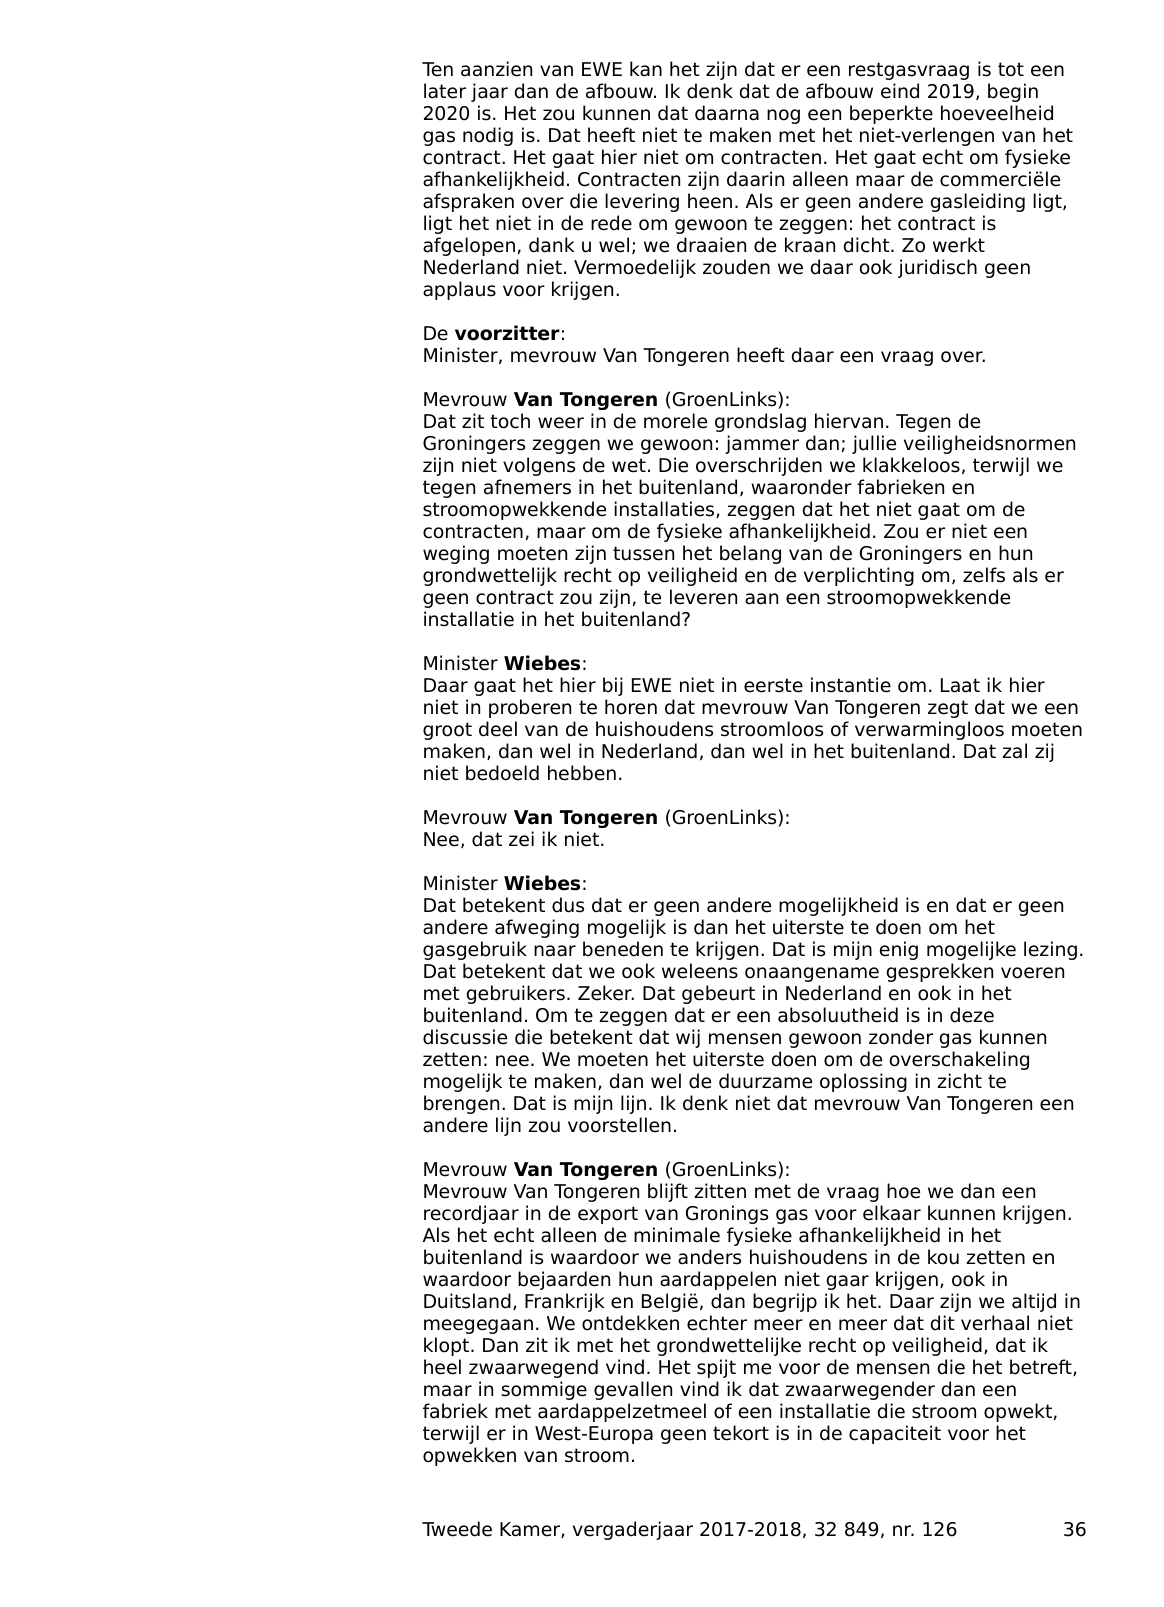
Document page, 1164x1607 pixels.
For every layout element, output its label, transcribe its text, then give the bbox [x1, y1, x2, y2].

text Daar gaat het hier bij EWE niet in eerste instantie om. Laat ik hier niet in proberen te horen dat mevrouw Van Tongeren zegt dat we een groot deel van de huishoudens stroomloos of verwarmingloos moeten maken, dan wel in Nederland, dan wel in het buitenland. Dat zal zij niet bedoeld hebben. [422, 675, 1087, 785]
text Ten aanzien van EWE kan het zijn dat er een restgasvraag is tot een later jaar dan de afbouw. Ik denk dat de afbouw eind 2019, begin 2020 is. Het zou kunnen dat daarna nog een beperkte hoeveelheid gas nodig is. Dat heeft niet te maken met het niet-verlengen van het contract. Het gaat hier niet om contracten. Het gaat echt om fysieke afhankelijkheid. Contracten zijn daarin alleen maar de commerciële afspraken over die levering heen. Als er geen andere gasleiding ligt, ligt het niet in de rede om gewoon te zeggen: het contract is afgelopen, dank u wel; we draaien de kraan dicht. Zo werkt Nederland niet. Vermoedelijk zouden we daar ook juridisch geen applaus voor krijgen. [422, 59, 1087, 301]
text Minister Wiebes: [422, 873, 1087, 895]
text Mevrouw Van Tongeren (GroenLinks): [422, 389, 1087, 411]
text Dat zit toch weer in de morele grondslag hiervan. Tegen de Groningers zeggen we gewoon: jammer dan; jullie veiligheidsnormen zijn niet volgens de wet. Die overschrijden we klakkeloos, terwijl we tegen afnemers in het buitenland, waaronder fabrieken en stroomopwekkende installaties, zeggen dat het niet gaat om de contracten, maar om de fysieke afhankelijkheid. Zou er niet een weging moeten zijn tussen het belang van de Groningers en hun grondwettelijk recht op veiligheid en de verplichting om, zelfs als er geen contract zou zijn, te leveren aan een stroomopwekkende installatie in het buitenland? [422, 411, 1087, 631]
text Mevrouw Van Tongeren (GroenLinks): [422, 807, 1087, 829]
text De voorzitter: [422, 323, 1087, 345]
text Minister Wiebes: [422, 653, 1087, 675]
text Dat betekent dus dat er geen andere mogelijkheid is en dat er geen andere afweging mogelijk is dan het uiterste te doen om het gasgebruik naar beneden te krijgen. Dat is mijn enig mogelijke lezing. Dat betekent dat we ook weleens onaangename gesprekken voeren met gebruikers. Zeker. Dat gebeurt in Nederland en ook in het buitenland. Om te zeggen dat er een absoluutheid is in deze discussie die betekent dat wij mensen gewoon zonder gas kunnen zetten: nee. We moeten het uiterste doen om de overschakeling mogelijk te maken, dan wel de duurzame oplossing in zicht te brengen. Dat is mijn lijn. Ik denk niet dat mevrouw Van Tongeren een andere lijn zou voorstellen. [422, 895, 1087, 1137]
text Minister, mevrouw Van Tongeren heeft daar een vraag over. [422, 345, 1087, 367]
text Nee, dat zei ik niet. [422, 829, 1087, 851]
text Mevrouw Van Tongeren (GroenLinks): [422, 1159, 1087, 1181]
text Mevrouw Van Tongeren blijft zitten met de vraag hoe we dan een recordjaar in de export van Gronings gas voor elkaar kunnen krijgen. Als het echt alleen de minimale fysieke afhankelijkheid in het buitenland is waardoor we anders huishoudens in de kou zetten en waardoor bejaarden hun aardappelen niet gaar krijgen, ook in Duitsland, Frankrijk en België, dan begrijp ik het. Daar zijn we altijd in meegegaan. We ontdekken echter meer en meer dat dit verhaal niet klopt. Dan zit ik met het grondwettelijke recht op veiligheid, dat ik heel zwaarwegend vind. Het spijt me voor de mensen die het betreft, maar in sommige gevallen vind ik dat zwaarwegender dan een fabriek met aardappelzetmeel of een installatie die stroom opwekt, terwijl er in West-Europa geen tekort is in de capaciteit voor het opwekken van stroom. [422, 1181, 1087, 1467]
